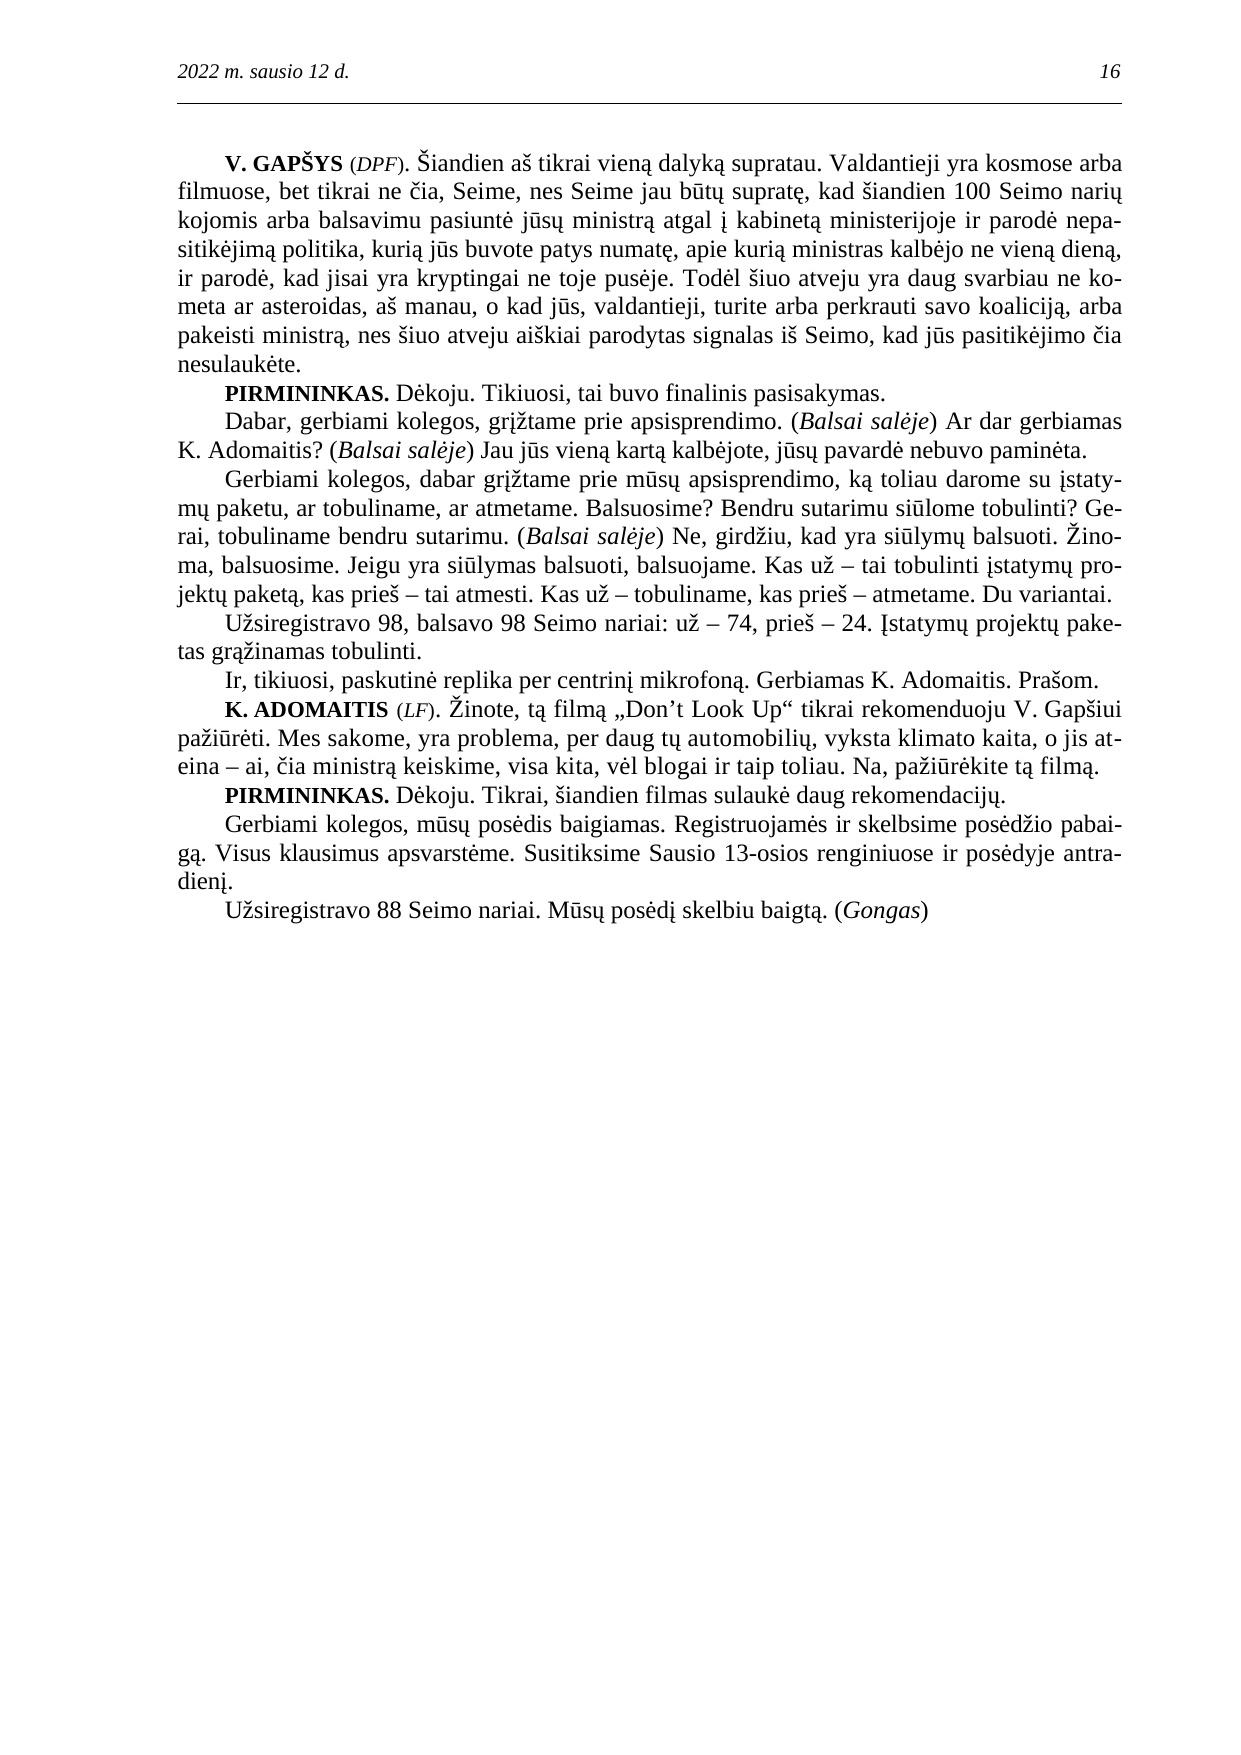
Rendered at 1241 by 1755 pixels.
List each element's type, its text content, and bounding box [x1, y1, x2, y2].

text K. ADOMAITIS (LF). Ži­no­te, tą fil­mą „Don’t Lo­ok Up“ tik­rai re­ko­men­duo­ju V. Ga­p­šiui pa­žiū­rė­ti. Mes sa­ko­me, yra pro­ble­ma, per daug tų au­to­mo­bi­lių, vyks­ta kli­ma­to kai­ta, o jis at­ei­na – ai, čia mi­nist­rą keis­ki­me, vi­sa ki­ta, vėl blo­gai ir taip to­liau. Na, pa­žiū­rė­ki­te tą fil­mą. [177, 694, 1122, 780]
text PIRMININKAS. Dė­ko­ju. Tik­rai, šian­dien fil­mas su­lau­kė daug re­ko­men­da­ci­jų. [177, 780, 1122, 809]
text Da­bar, ger­bia­mi ko­le­gos, grįž­ta­me prie ap­si­spren­di­mo. (Bal­sai sa­lė­je) Ar dar ger­bia­mas K. Ado­mai­tis? (Bal­sai sa­lė­je) Jau jūs vie­ną kar­tą kal­bė­jo­te, jū­sų pa­var­dė ne­bu­vo pa­mi­nė­ta. [177, 406, 1122, 464]
text PIRMININKAS. Dė­ko­ju. Ti­kiuo­si, tai bu­vo fi­na­li­nis pa­si­sa­ky­mas. [177, 378, 1122, 406]
text Už­si­re­gist­ra­vo 98, bal­sa­vo 98 Sei­mo na­riai: už – 74, prieš – 24. Įsta­ty­mų pro­jek­tų pa­ke­tas grą­ži­na­mas to­bu­lin­ti. [177, 608, 1122, 665]
text Ger­bia­mi ko­le­gos, da­bar grįž­ta­me prie mū­sų ap­si­spren­di­mo, ką to­liau da­ro­me su įsta­ty­mų pa­ke­tu, ar to­bu­li­na­me, ar at­me­ta­me. Bal­suo­si­me? Ben­dru su­ta­ri­mu siū­lo­me to­bu­lin­ti? Ge­rai, to­bu­li­na­me ben­dru su­ta­ri­mu. (Bal­sai sa­lė­je) Ne, gir­džiu, kad yra siū­ly­mų bal­suo­ti. Ži­no­ma, bal­suo­si­me. Jei­gu yra siū­ly­mas bal­suo­ti, bal­suo­ja­me. Kas už – tai to­bu­lin­ti įsta­ty­mų pro­jek­tų pa­ke­tą, kas prieš – tai at­mes­ti. Kas už – to­bu­li­na­me, kas prieš – at­me­ta­me. Du va­rian­tai. [177, 464, 1122, 608]
text Už­si­re­gist­ra­vo 88 Sei­mo na­riai. Mū­sų po­sė­dį skel­biu baig­tą. (Gon­gas) [177, 895, 1122, 924]
text V. GAPŠYS (DPF). Šian­dien aš tik­rai vie­ną da­ly­ką su­pra­tau. Val­dan­tie­ji yra kos­mo­se ar­ba fil­muo­se, bet tik­rai ne čia, Sei­me, nes Sei­me jau bū­tų su­pra­tę, kad šian­dien 100 Sei­mo na­rių ko­jo­mis ar­ba bal­sa­vi­mu pa­siun­tė jū­sų mi­nist­rą at­gal į ka­bi­ne­tą mi­nis­te­ri­jo­je ir pa­ro­dė ne­pa­sitikė­ji­mą po­li­ti­ka, ku­rią jūs bu­vo­te pa­tys nu­ma­tę, apie ku­rią mi­nist­ras kal­bė­jo ne vie­ną die­ną, ir pa­ro­dė, kad ji­sai yra kryp­tin­gai ne to­je pu­sė­je. To­dėl šiuo at­ve­ju yra daug svar­biau ne ko­me­ta ar as­te­roi­das, aš ma­nau, o kad jūs, val­dan­tie­ji, tu­ri­te ar­ba per­krau­ti sa­vo ko­a­li­ci­ją, ar­ba pa­kei­s­ti mi­nist­rą, nes šiuo at­ve­ju aiš­kiai pa­ro­dy­tas sig­na­las iš Sei­mo, kad jūs pa­si­ti­kė­ji­mo čia ne­su­lau­kė­te. [177, 148, 1122, 378]
text Ger­bia­mi ko­le­gos, mū­sų po­sė­dis bai­gia­mas. Re­gist­ruo­ja­mės ir skelb­si­me po­sė­džio pa­bai­gą. Vi­sus klau­si­mus ap­svars­tė­me. Su­si­tik­si­me Sau­sio 13-osios ren­gi­niuo­se ir po­sė­dy­je ant­ra­die­nį. [177, 809, 1122, 895]
text Ir, ti­kiuo­si, pas­ku­ti­nė re­pli­ka per cen­tri­nį mik­ro­fo­ną. Ger­bia­mas K. Ado­mai­tis. Pra­šom. [177, 665, 1122, 694]
